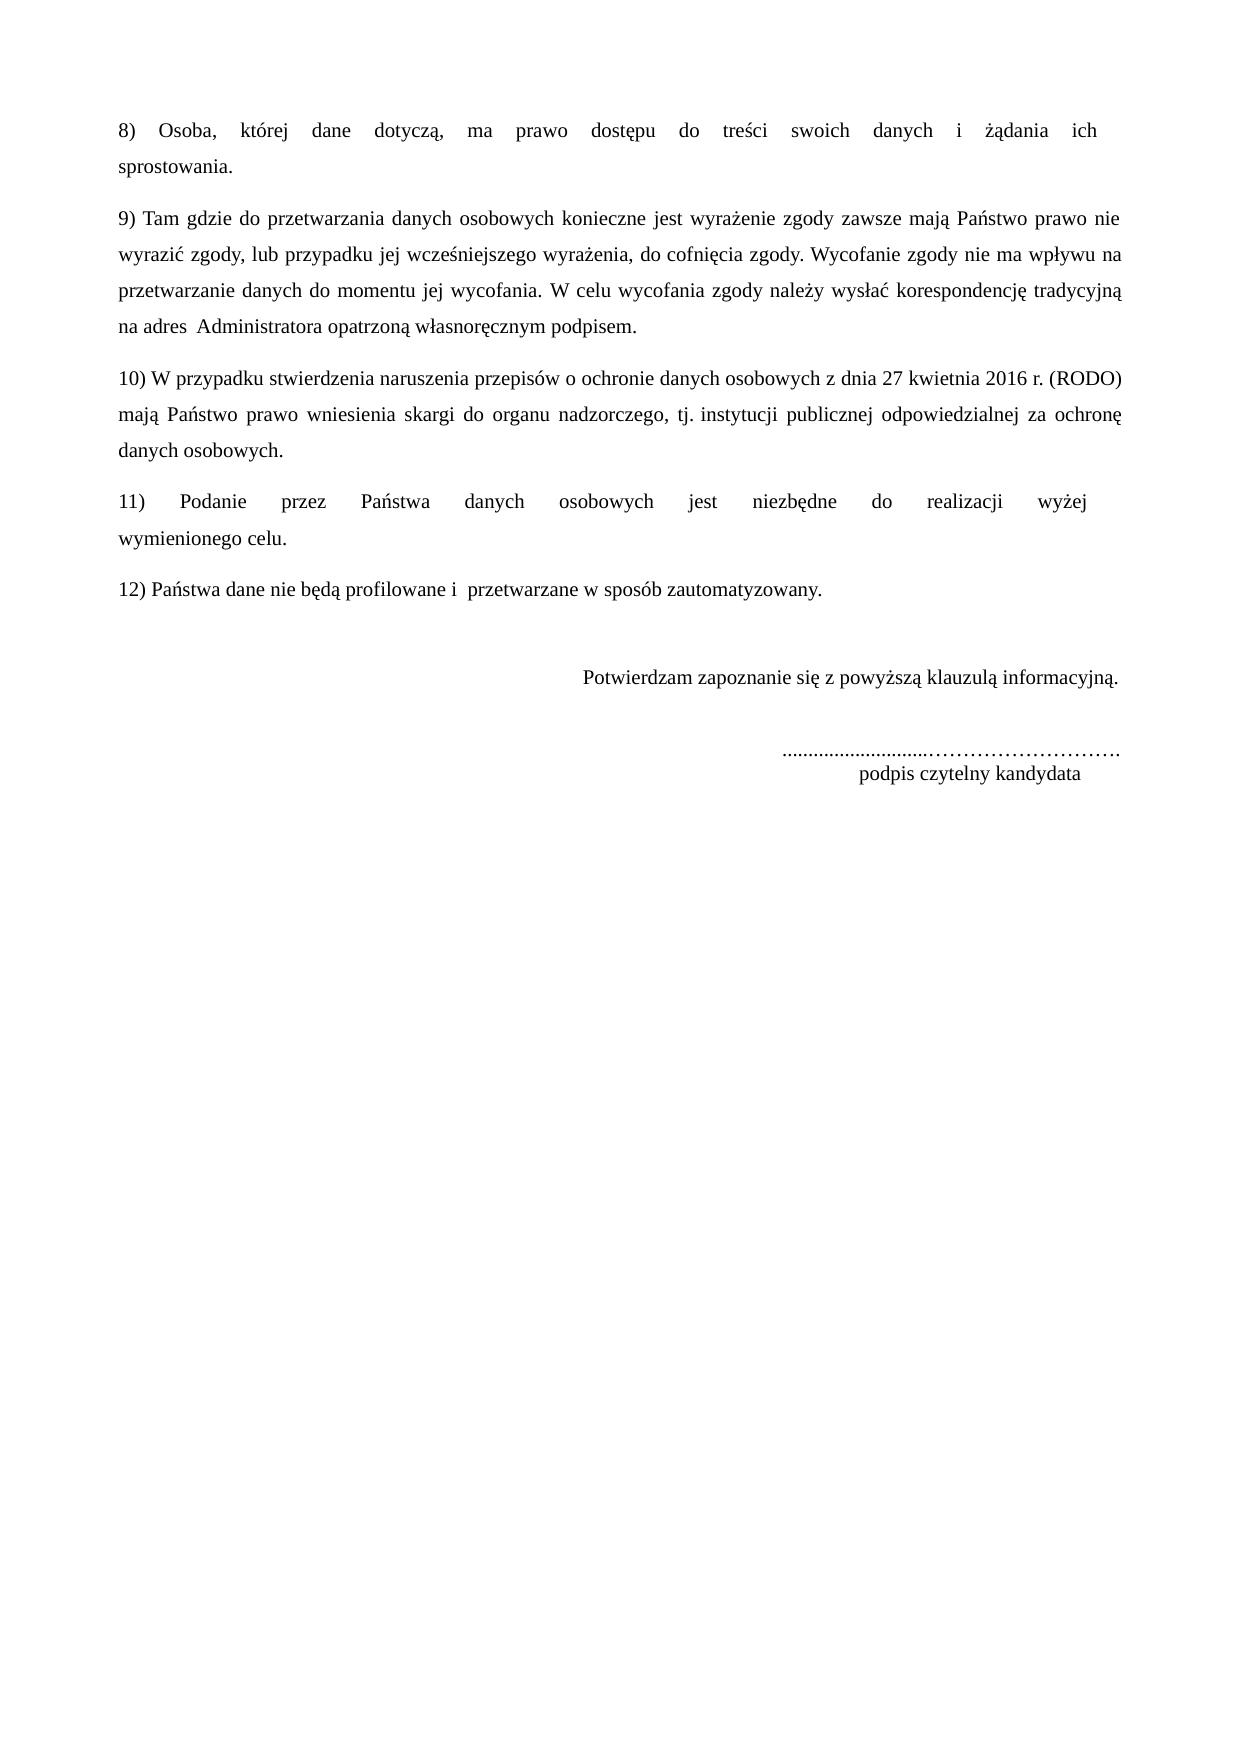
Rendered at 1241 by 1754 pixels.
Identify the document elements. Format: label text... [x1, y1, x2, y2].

text Potwierdzam zapoznanie się z powyższą klauzulą informacyjną. [118, 665, 1122, 689]
text ............................………………………. [711, 737, 1122, 761]
text 11) Podanie przez Państwa danych osobowych jest niezbędne do realizacji wyżej wymienionego celu. [118, 489, 1122, 549]
text 8) Osoba, której dane dotyczą, ma prawo dostępu do treści swoich danych i żądania ich sprostowania. [118, 118, 1122, 178]
text podpis czytelny kandydata [268, 761, 1122, 785]
text 12) Państwa dane nie będą profilowane i przetwarzane w sposób zautomatyzowany. [118, 577, 1122, 601]
text 9) Tam gdzie do przetwarzania danych osobowych konieczne jest wyrażenie zgody zawsze mają Państwo prawo nie wyrazić zgody, lub przypadku jej wcześniejszego wyrażenia, do cofnięcia zgody. Wycofanie zgody nie ma wpływu na przetwarzanie danych do momentu jej wycofania. W celu wycofania zgody należy wysłać korespondencję tradycyjną na adres Administratora opatrzoną własnoręcznym podpisem. [118, 206, 1122, 338]
text 10) W przypadku stwierdzenia naruszenia przepisów o ochronie danych osobowych z dnia 27 kwietnia 2016 r. (RODO) mają Państwo prawo wniesienia skargi do organu nadzorczego, tj. instytucji publicznej odpowiedzialnej za ochronę danych osobowych. [118, 366, 1122, 462]
